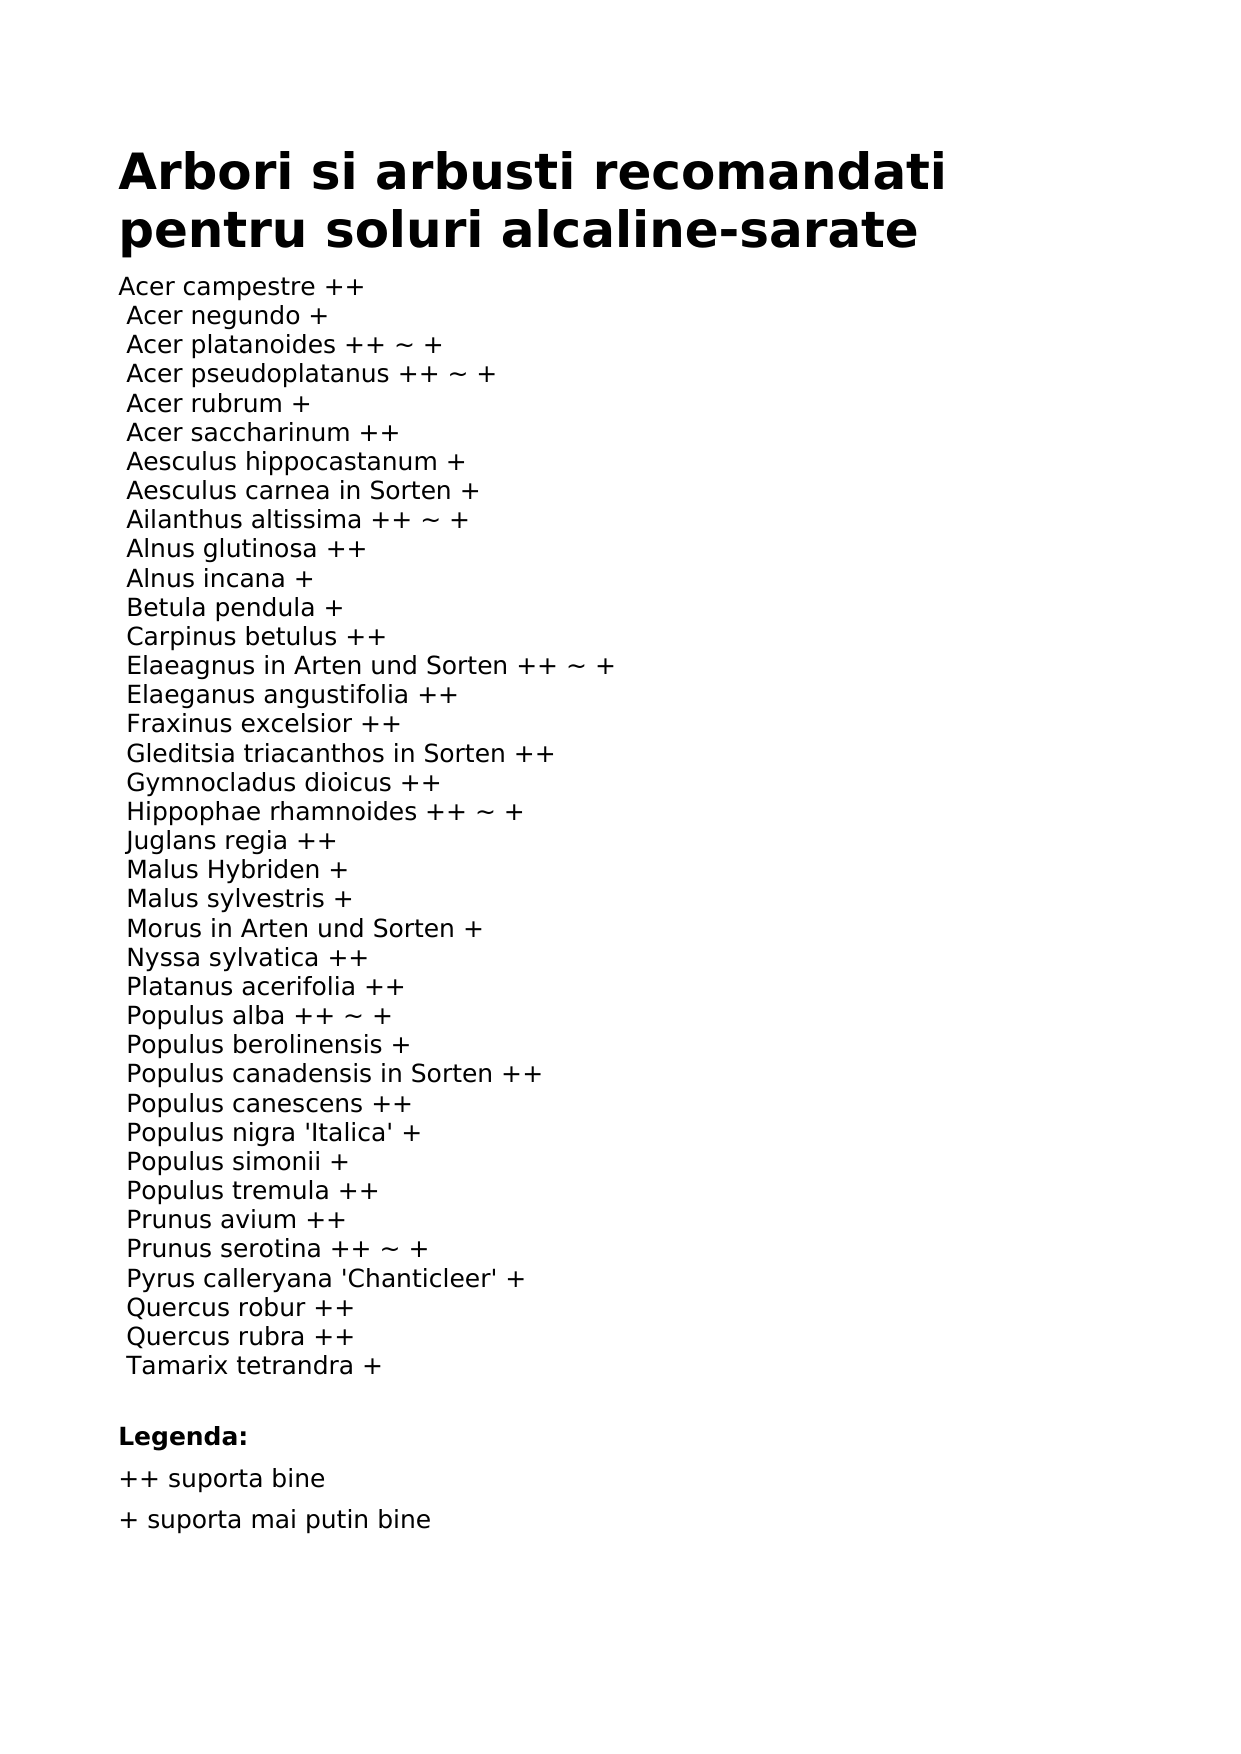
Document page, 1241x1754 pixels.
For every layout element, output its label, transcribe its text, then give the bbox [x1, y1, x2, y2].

text Acer campestre ++ Acer negundo + Acer platanoides ++ ~ + Acer pseudoplatanus ++ ~ + Acer rubrum + Acer saccharinum ++ Aesculus hippocastanum + Aesculus carnea in Sorten + Ailanthus altissima ++ ~ + Alnus glutinosa ++ Alnus incana + Betula pendula + Carpinus betulus ++ Elaeagnus in Arten und Sorten ++ ~ + Elaeganus angustifolia ++ Fraxinus excelsior ++ Gleditsia triacanthos in Sorten ++ Gymnocladus dioicus ++ Hippophae rhamnoides ++ ~ + Juglans regia ++ Malus Hybriden + Malus sylvestris + Morus in Arten und Sorten + Nyssa sylvatica ++ Platanus acerifolia ++ Populus alba ++ ~ + Populus berolinensis + Populus canadensis in Sorten ++ Populus canescens ++ Populus nigra 'Italica' + Populus simonii + Populus tremula ++ Prunus avium ++ Prunus serotina ++ ~ + Pyrus calleryana 'Chanticleer' + Quercus robur ++ Quercus rubra ++ Tamarix tetrandra + [118, 272, 1122, 1409]
text ++ suporta bine [118, 1464, 1122, 1493]
text Legenda: [118, 1422, 1122, 1451]
subtitle Arbori si arbusti recomandati pentru soluri alcaline-sarate [118, 143, 1122, 259]
text + suporta mai putin bine [118, 1505, 1122, 1534]
